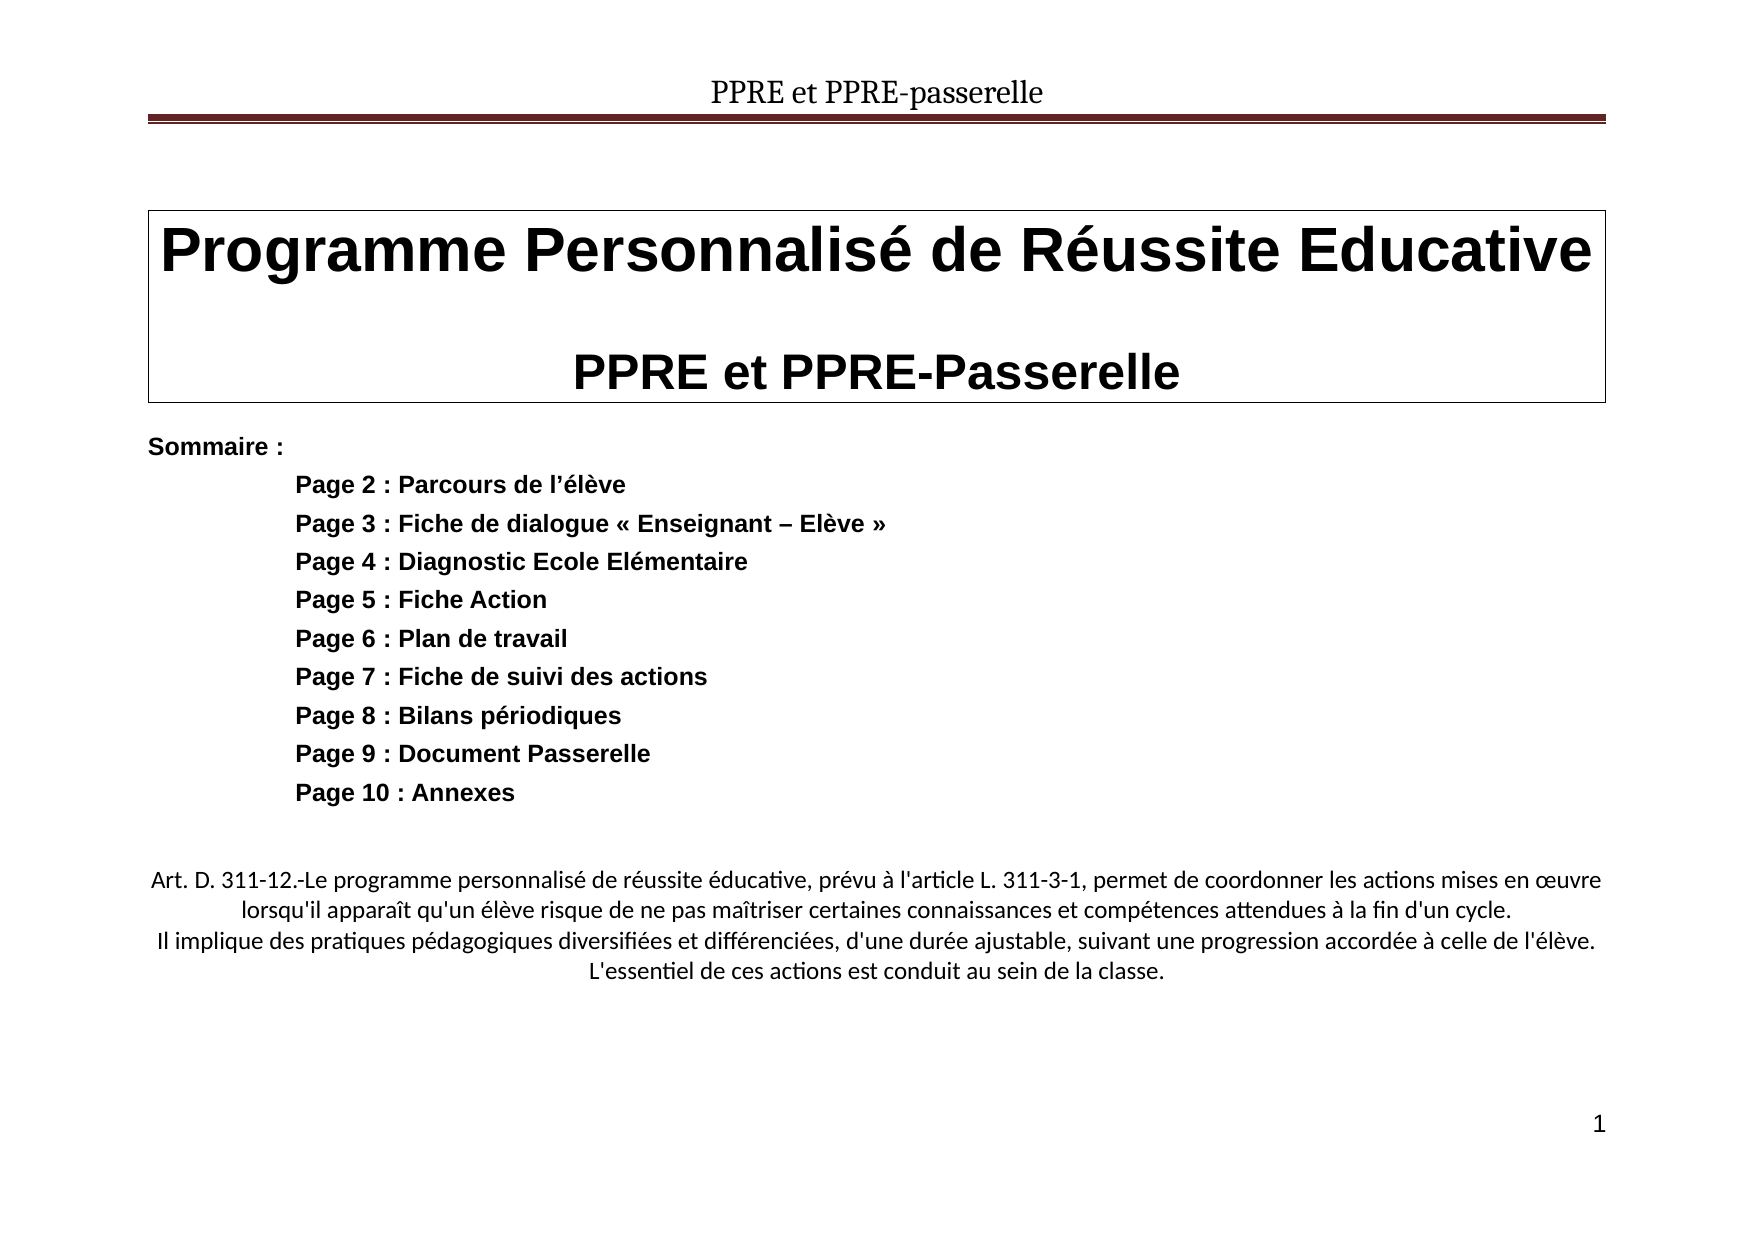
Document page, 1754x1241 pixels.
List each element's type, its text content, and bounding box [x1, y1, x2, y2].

text Page 7 : Fiche de suivi des actions [221, 662, 1606, 691]
text Page 8 : Bilans périodiques [221, 701, 1606, 729]
text Page 10 : Annexes [221, 778, 1606, 806]
text Page 3 : Fiche de dialogue « Enseignant – Elève » [221, 509, 1606, 537]
text Page 4 : Diagnostic Ecole Elémentaire [221, 547, 1606, 576]
text Il implique des pratiques pédagogiques diversifiées et différenciées, d'une durée ajustable, suivant une progression accordée à celle de l'élève. L'essentiel de ces actions est conduit au sein de la classe. [148, 925, 1606, 986]
text Page 5 : Fiche Action [221, 586, 1606, 614]
text PPRE et PPRE-Passerelle [149, 339, 1605, 402]
text Page 2 : Parcours de l’élève [221, 470, 1606, 499]
text Sommaire : [148, 432, 1606, 461]
text Art. D. 311-12.-Le programme personnalisé de réussite éducative, prévu à l'article L. 311-3-1, permet de coordonner les actions mises en œuvre lorsqu'il apparaît qu'un élève risque de ne pas maîtriser certaines connaissances et compétences attendues à la fin d'un cycle. [148, 864, 1606, 925]
text Programme Personnalisé de Réussite Educative [149, 211, 1605, 285]
text Page 9 : Document Passerelle [221, 739, 1606, 768]
text Page 6 : Plan de travail [221, 624, 1606, 653]
